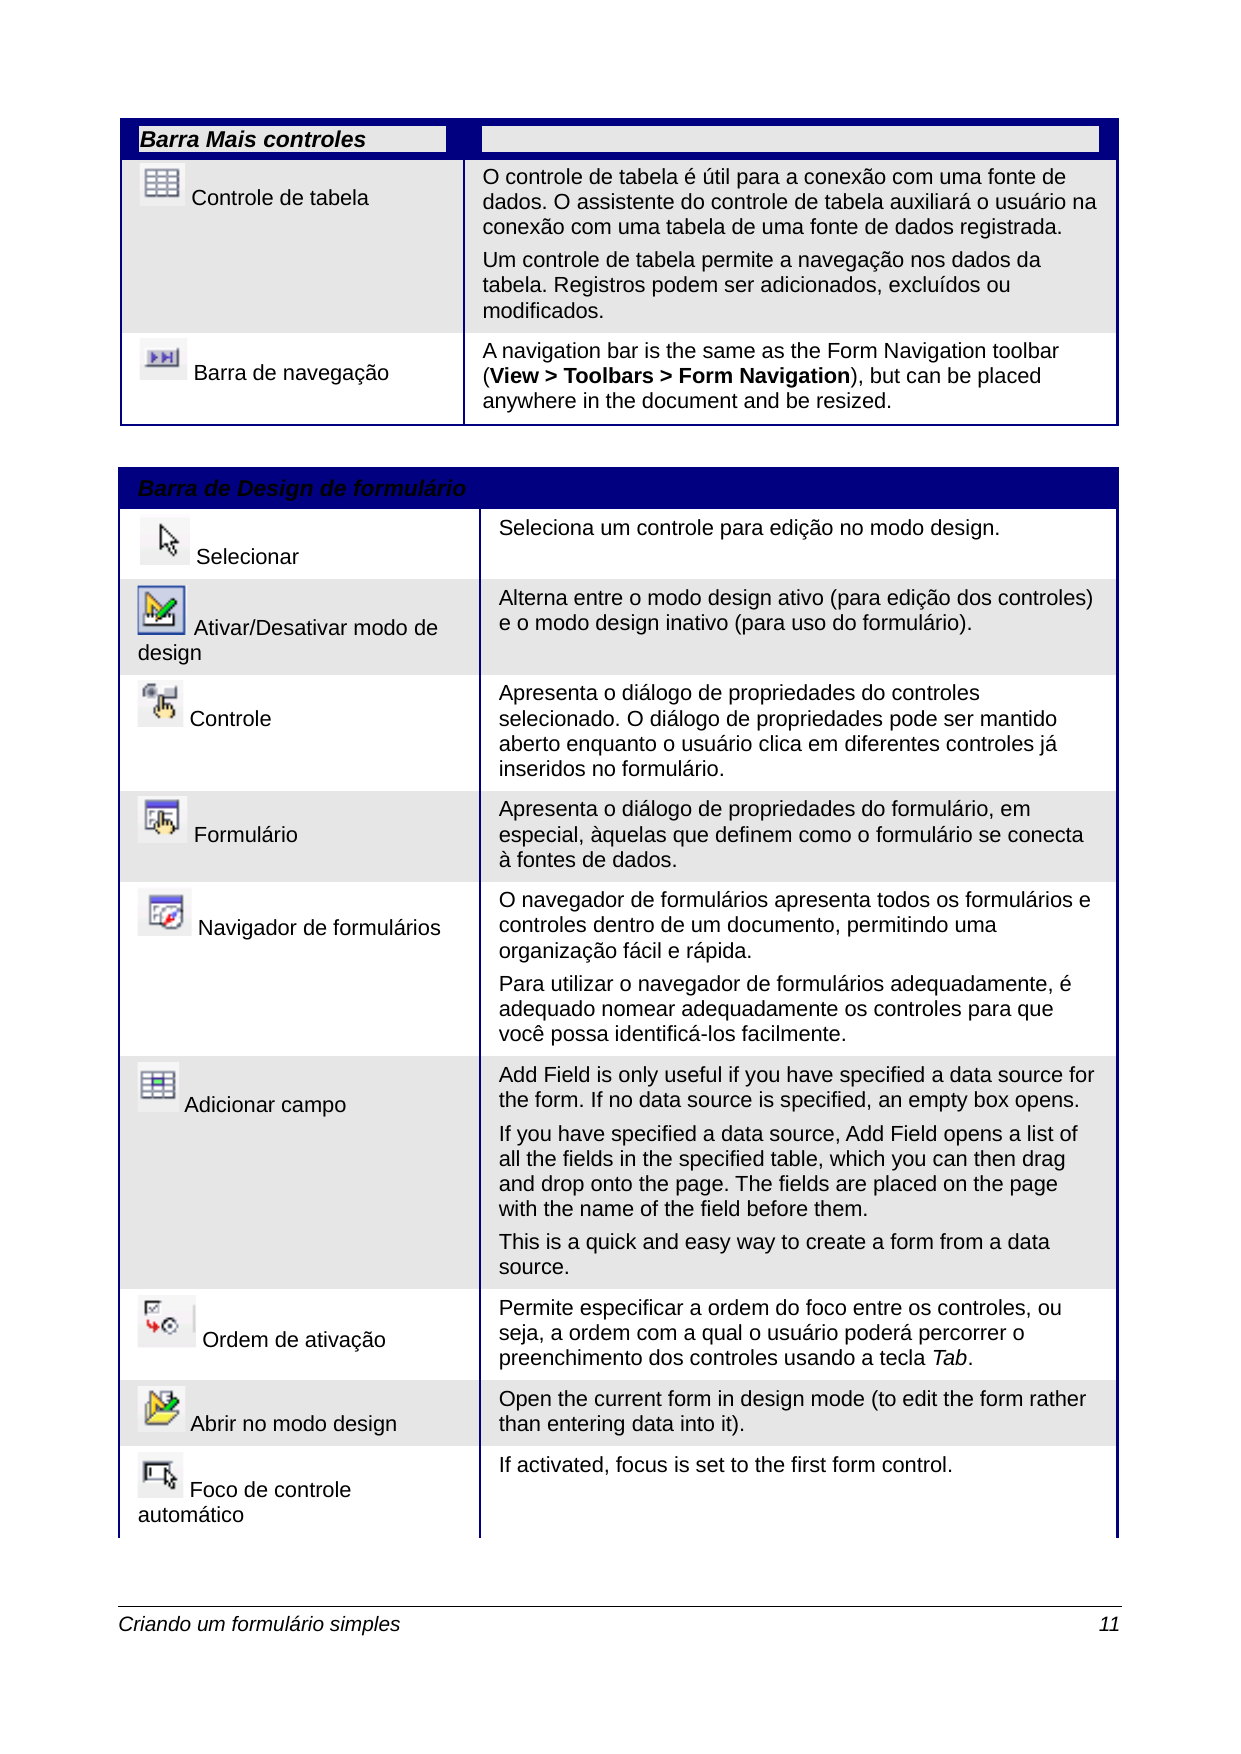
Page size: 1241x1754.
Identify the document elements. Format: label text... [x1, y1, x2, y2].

table_header [465, 120, 1116, 158]
picture [137, 680, 184, 727]
table_cell Formulário [120, 791, 479, 882]
table_cell Navigador de formulários [120, 882, 479, 1056]
table_cell Abrir no modo design [120, 1380, 479, 1446]
table_cell A navigation bar is the same as the Form Navigation toolbar (View > Toolbars > Form Navigation), but can be placed anywhere in the document and be resized. [465, 333, 1116, 423]
table_cell Controle de tabela [122, 160, 463, 333]
picture [137, 887, 192, 936]
picture [140, 514, 190, 565]
picture [137, 585, 188, 635]
picture [139, 338, 188, 380]
table_cell Ativar/Desativar modo de design [120, 579, 479, 675]
table_cell Controle [120, 675, 479, 791]
table_cell Adicionar campo [120, 1056, 479, 1289]
table_cell Barra de navegação [122, 333, 463, 423]
picture [137, 1386, 186, 1432]
table_cell Selecionar [120, 509, 479, 579]
table_cell Seleciona um controle para edição no modo design. [481, 509, 1116, 579]
table_cell O navegador de formulários apresenta todos os formulários e controles dentro de um documento, permitindo uma organização fácil e rápida. Para utilizar o navegador de formulários adequadamente, é adequado nomear adequadamente os controles para que você possa identificá-los facilmente. [481, 882, 1116, 1056]
picture [137, 796, 188, 843]
table_cell Apresenta o diálogo de propriedades do controles selecionado. O diálogo de propriedades pode ser mantido aberto enquanto o usuário clica em diferentes controles já inseridos no formulário. [481, 675, 1116, 791]
table_cell Alterna entre o modo design ativo (para edição dos controles) e o modo design inativo (para uso do formulário). [481, 579, 1116, 675]
table_cell Ordem de ativação [120, 1289, 479, 1380]
table_cell Foco de controle automático [120, 1446, 479, 1537]
table_cell If activated, focus is set to the first form control. [481, 1446, 1116, 1537]
table_cell Open the current form in design mode (to edit the form rather than entering data into it). [481, 1380, 1116, 1446]
picture [137, 1295, 197, 1348]
table_header Barra de Design de formulário [120, 469, 1116, 507]
table_cell O controle de tabela é útil para a conexão com uma fonte de dados. O assistente do controle de tabela auxiliará o usuário na conexão com uma tabela de uma fonte de dados registrada. Um controle de tabela permite a navegação nos dados da tabela. Registros podem ser adicionados, excluídos ou modificados. [465, 160, 1116, 333]
table_cell Apresenta o diálogo de propriedades do formulário, em especial, àquelas que definem como o formulário se conecta à fontes de dados. [481, 791, 1116, 882]
table_cell Permite especificar a ordem do foco entre os controles, ou seja, a ordem com a qual o usuário poderá percorrer o preenchimento dos controles usando a tecla Tab. [481, 1289, 1116, 1380]
table_header Barra Mais controles [122, 120, 463, 158]
picture [137, 1452, 184, 1498]
picture [137, 1062, 180, 1112]
table_cell Add Field is only useful if you have specified a data source for the form. If no data source is specified, an empty box opens. If you have specified a data source, Add Field opens a list of all the fields in the specified table, which you can then drag and drop onto the page. The fields are placed on the page with the name of the field before them. This is a quick and easy way to create a form from a data source. [481, 1056, 1116, 1289]
picture [139, 163, 186, 206]
